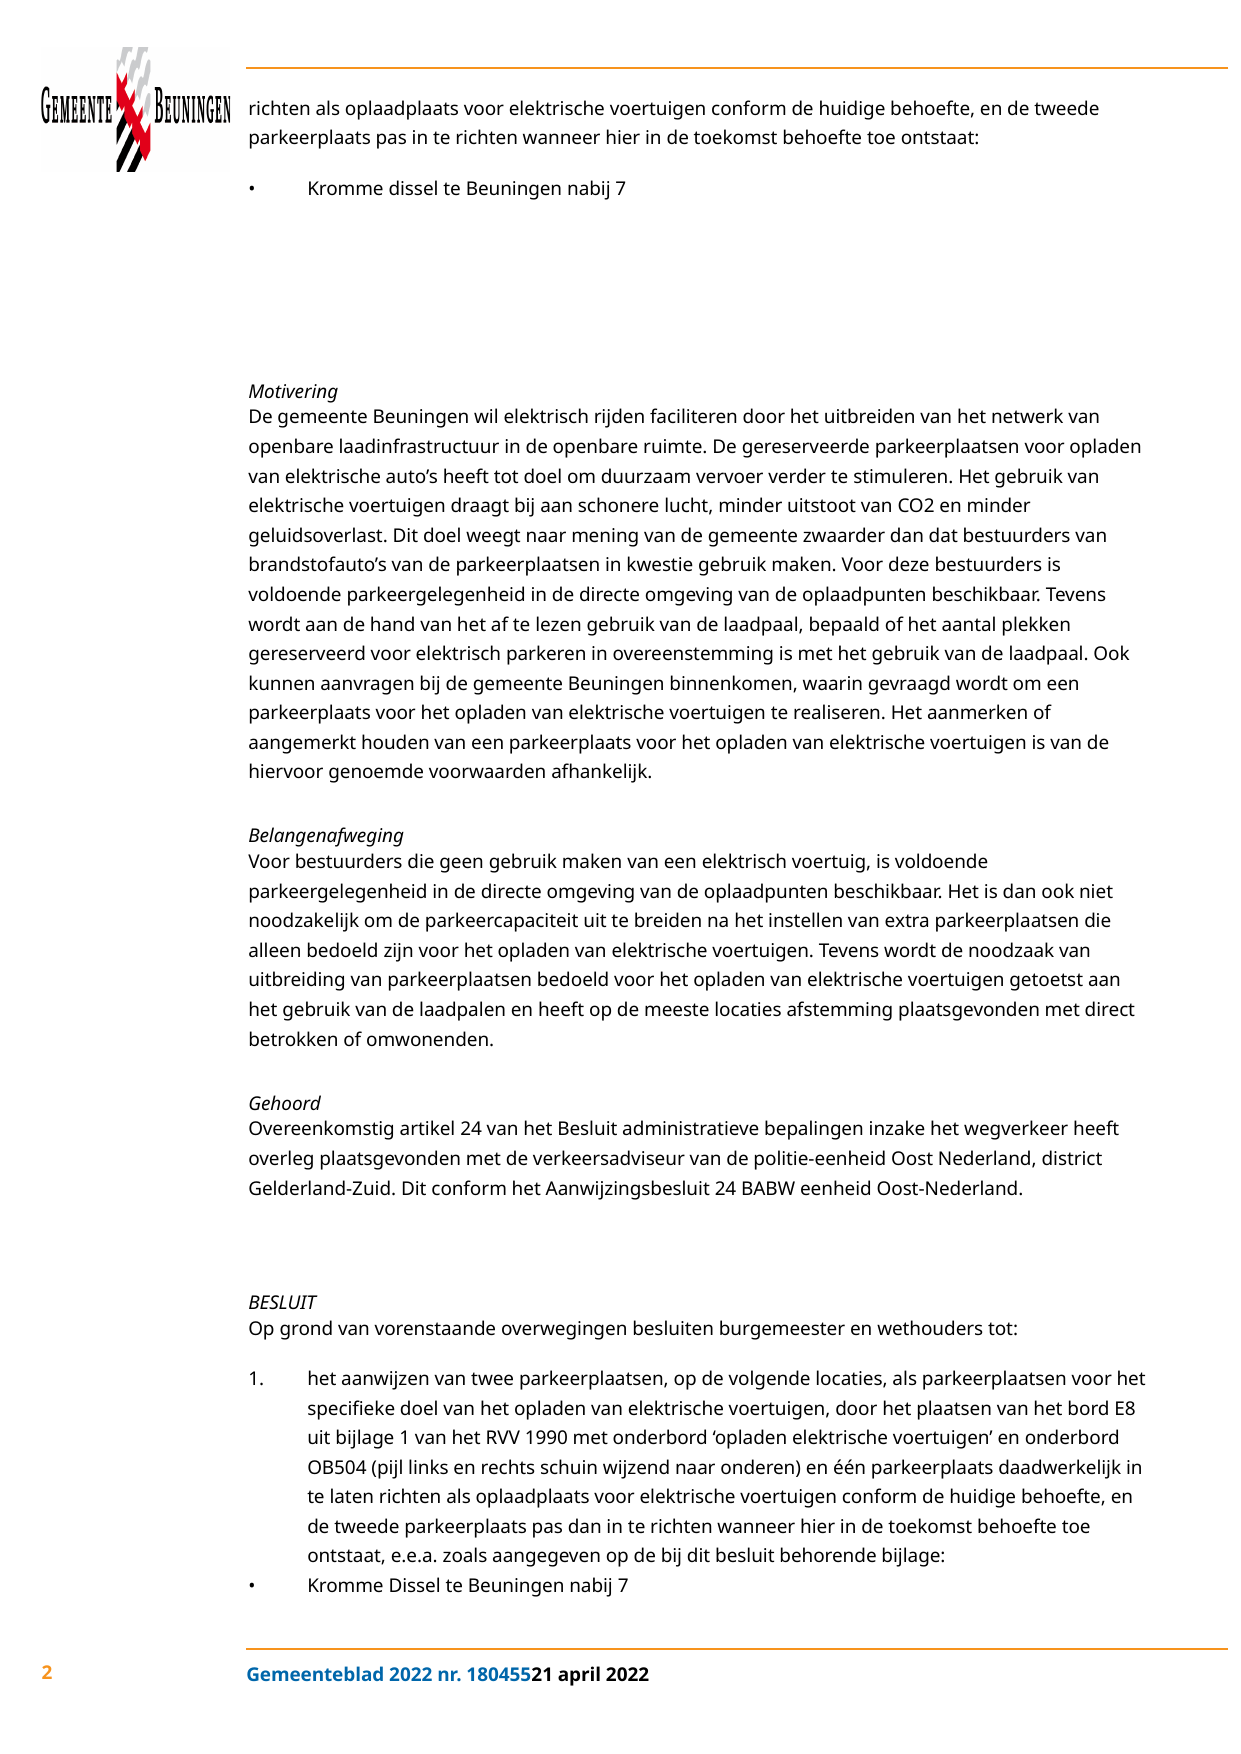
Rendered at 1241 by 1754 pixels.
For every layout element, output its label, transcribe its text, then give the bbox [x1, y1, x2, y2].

text Gehoord [248, 1090, 1152, 1116]
text BESLUIT [248, 1289, 1152, 1315]
list het aanwijzen van twee parkeerplaatsen, op de volgende locaties, als parkeerplaatsen voor het specifieke doel van het opladen van elektrische voertuigen, door het plaatsen van het bord E8 uit bijlage 1 van het RVV 1990 met onderbord ‘opladen elektrische voertuigen’ en onderbord OB504 (pijl links en rechts schuin wijzend naar onderen) en één parkeerplaats daadwerkelijk in te laten richten als oplaadplaats voor elektrische voertuigen conform de huidige behoefte, en de tweede parkeerplaats pas dan in te richten wanneer hier in de toekomst behoefte toe ontstaat, e.e.a. zoals aangegeven op de bij dit besluit behorende bijlage: [248, 1365, 1152, 1568]
text De gemeente Beuningen wil elektrisch rijden faciliteren door het uitbreiden van het netwerk van openbare laadinfrastructuur in de openbare ruimte. De gereserveerde parkeerplaatsen voor opladen van elektrische auto’s heeft tot doel om duurzaam vervoer verder te stimuleren. Het gebruik van elektrische voertuigen draagt bij aan schonere lucht, minder uitstoot van CO2 en minder geluidsoverlast. Dit doel weegt naar mening van de gemeente zwaarder dan dat bestuurders van brandstofauto’s van de parkeerplaatsen in kwestie gebruik maken. Voor deze bestuurders is voldoende parkeergelegenheid in de directe omgeving van de oplaadpunten beschikbaar. Tevens wordt aan de hand van het af te lezen gebruik van de laadpaal, bepaald of het aantal plekken gereserveerd voor elektrisch parkeren in overeenstemming is met het gebruik van de laadpaal. Ook kunnen aanvragen bij de gemeente Beuningen binnenkomen, waarin gevraagd wordt om een parkeerplaats voor het opladen van elektrische voertuigen te realiseren. Het aanmerken of aangemerkt houden van een parkeerplaats voor het opladen van elektrische voertuigen is van de hiervoor genoemde voorwaarden afhankelijk. [248, 404, 1152, 784]
text Voor bestuurders die geen gebruik maken van een elektrisch voertuig, is voldoende parkeergelegenheid in de directe omgeving van de oplaadpunten beschikbaar. Het is dan ook niet noodzakelijk om de parkeercapaciteit uit te breiden na het instellen van extra parkeerplaatsen die alleen bedoeld zijn voor het opladen van elektrische voertuigen. Tevens wordt de noodzaak van uitbreiding van parkeerplaatsen bedoeld voor het opladen van elektrische voertuigen getoetst aan het gebruik van de laadpalen en heeft op de meeste locaties afstemming plaatsgevonden met direct betrokken of omwonenden. [248, 848, 1152, 1052]
text Op grond van vorenstaande overwegingen besluiten burgemeester en wethouders tot: [248, 1315, 1152, 1341]
list Kromme Dissel te Beuningen nabij 7 [248, 1572, 1152, 1598]
text Belangenafweging [248, 823, 1152, 848]
list Kromme dissel te Beuningen nabij 7 [248, 175, 1152, 201]
text richten als oplaadplaats voor elektrische voertuigen conform de huidige behoefte, en de tweede parkeerplaats pas in te richten wanneer hier in de toekomst behoefte toe ontstaat: [248, 95, 1152, 150]
text Overeenkomstig artikel 24 van het Besluit administratieve bepalingen inzake het wegverkeer heeft overleg plaatsgevonden met de verkeersadviseur van de politie-eenheid Oost Nederland, district Gelderland-Zuid. Dit conform het Aanwijzingsbesluit 24 BABW eenheid Oost-Nederland. [248, 1116, 1152, 1200]
picture [41, 47, 231, 172]
text Motivering [248, 378, 1152, 404]
